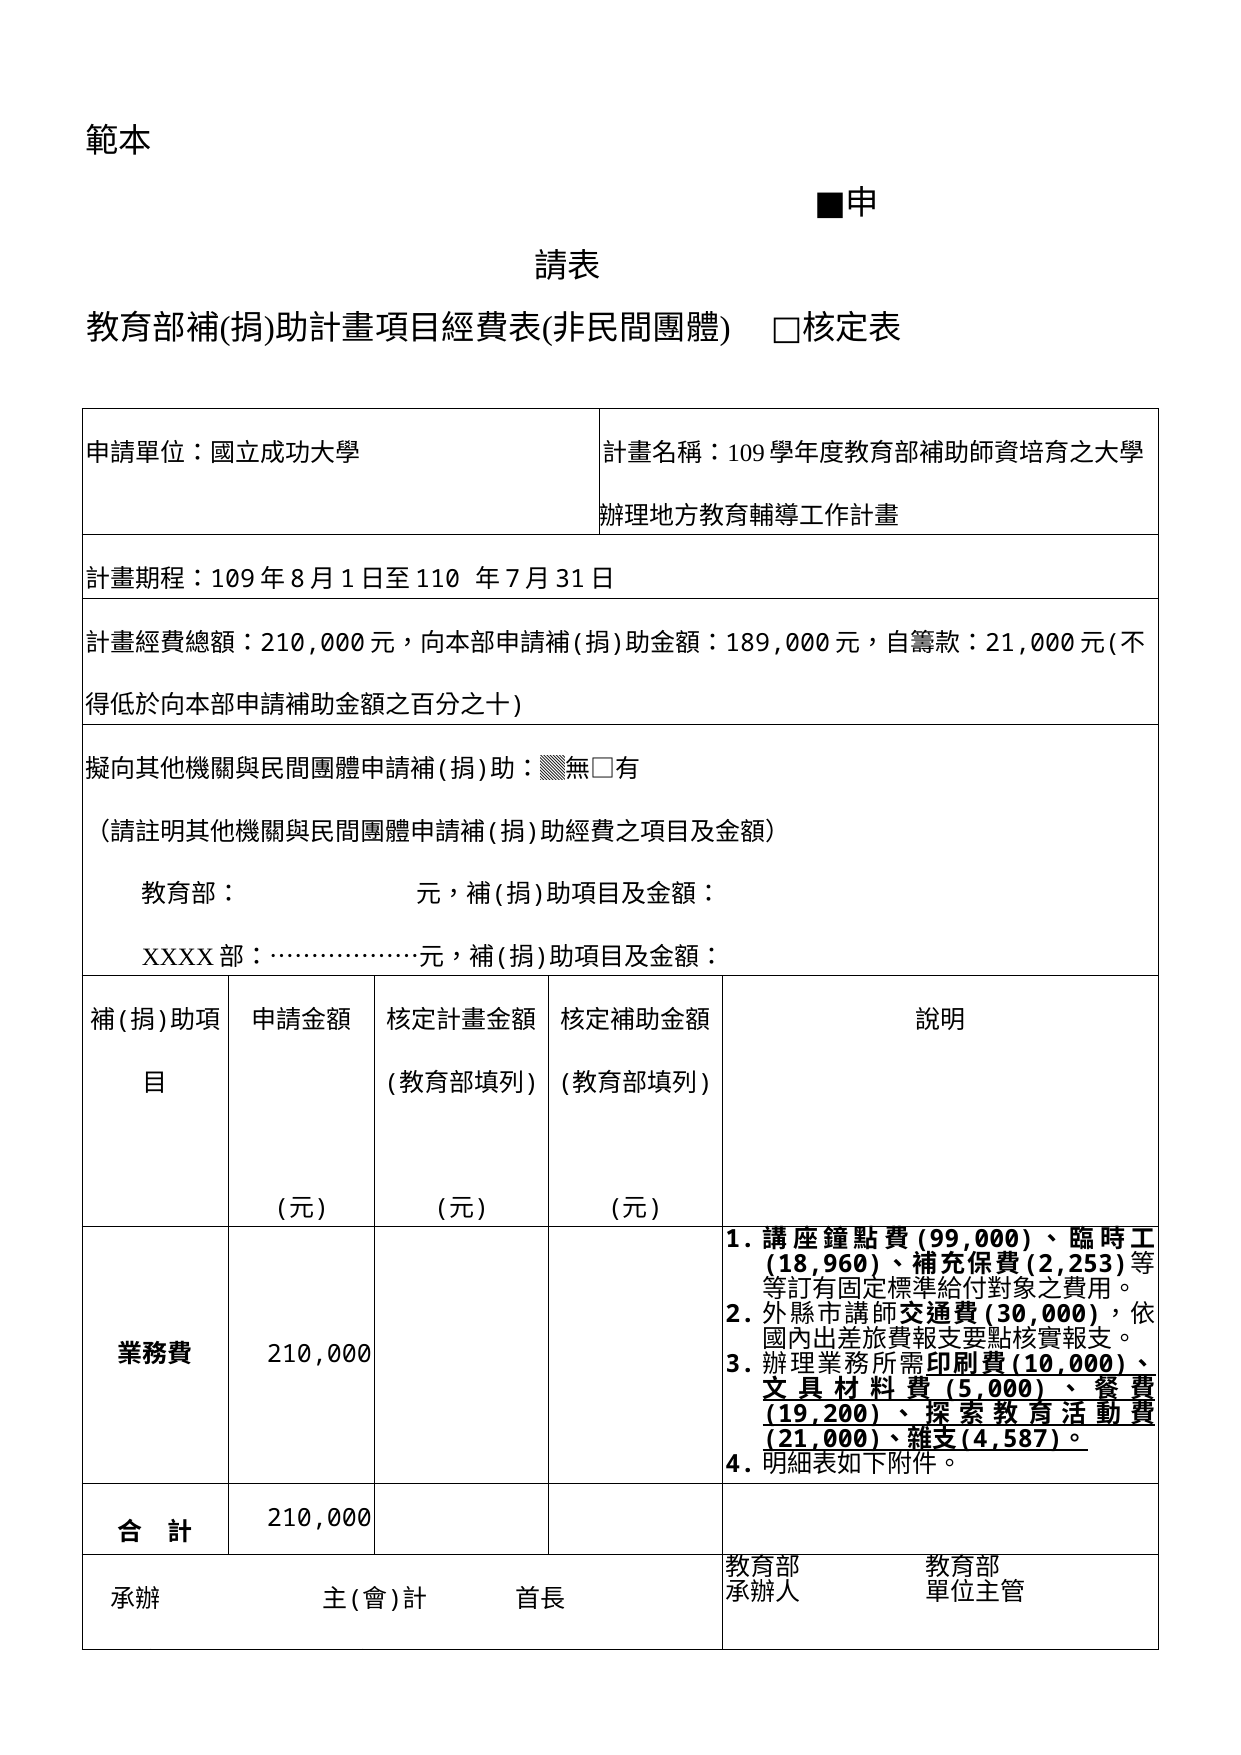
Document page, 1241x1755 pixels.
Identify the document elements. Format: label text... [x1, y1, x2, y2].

table_cell 核定補助金額 (教育部填列) (元) [549, 976, 722, 1226]
table_cell 教育部 教育部 承辦人 單位主管 [723, 1555, 1158, 1649]
table_cell [207, 158, 329, 283]
table_cell [906, 283, 1158, 346]
table_cell [82, 158, 207, 283]
table_cell [906, 346, 1158, 408]
table_cell [375, 1227, 548, 1483]
table_header 範本 [82, 96, 906, 158]
table_cell [531, 346, 906, 408]
table_cell 210,000 [229, 1484, 374, 1554]
table_cell 計畫期程：109年8月1日至110 年7月31日 [83, 535, 1158, 598]
table_cell [549, 1484, 722, 1554]
table_cell [207, 346, 329, 408]
table_cell 申請單位：國立成功大學 [83, 409, 599, 534]
table_cell [906, 158, 1158, 283]
table_cell 承辦 主(會)計 首長 單位 單位 [83, 1555, 722, 1649]
table_cell [549, 1227, 722, 1483]
table_cell 補(捐)助項目 [83, 976, 228, 1226]
table_cell 教育部補(捐)助計畫項目經費表(非民間團體) □核定表 [82, 283, 906, 346]
table_cell 擬向其他機關與民間團體申請補(捐)助：▓無□有 （請註明其他機關與民間團體申請補(捐)助經費之項目及金額） 教育部： 元，補(捐)助項目及金額： XXXX部：………………元，補(捐)助項目及金額： [83, 725, 1158, 975]
table_cell [723, 1484, 1158, 1554]
table_cell 計畫名稱：109學年度教育部補助師資培育之大學辦理地方教育輔導工作計畫 [600, 409, 1158, 534]
table_cell 業務費 [83, 1227, 228, 1483]
table_cell [329, 158, 531, 283]
table_cell [329, 346, 531, 408]
table_header [906, 96, 1158, 158]
table_cell 說明 [723, 976, 1158, 1226]
table_cell 210,000 [229, 1227, 374, 1483]
table_cell 合 計 [83, 1484, 228, 1554]
table_cell 核定計畫金額(教育部填列) (元) [375, 976, 548, 1226]
table_cell 計畫經費總額：210,000元，向本部申請補(捐)助金額：189,000元，自籌款：21,000元(不得低於向本部申請補助金額之百分之十) [83, 599, 1158, 724]
table_cell [82, 346, 207, 408]
table_cell 講座鐘點費(99,000)、臨時工(18,960)、補充保費(2,253)等等訂有固定標準給付對象之費用。 外縣市講師交通費(30,000)，依國內出差旅費報支要點核實報支。 辦理業務所需印刷費(10,000)、文具材料費(5,000)、餐費(19,200)、探索教育活動費(21,000)、雜支(4,587)。 明細表如下附件。 [723, 1227, 1158, 1483]
table_cell ■申請表 [531, 158, 906, 283]
table_cell [375, 1484, 548, 1554]
table_cell 申請金額 (元) [229, 976, 374, 1226]
